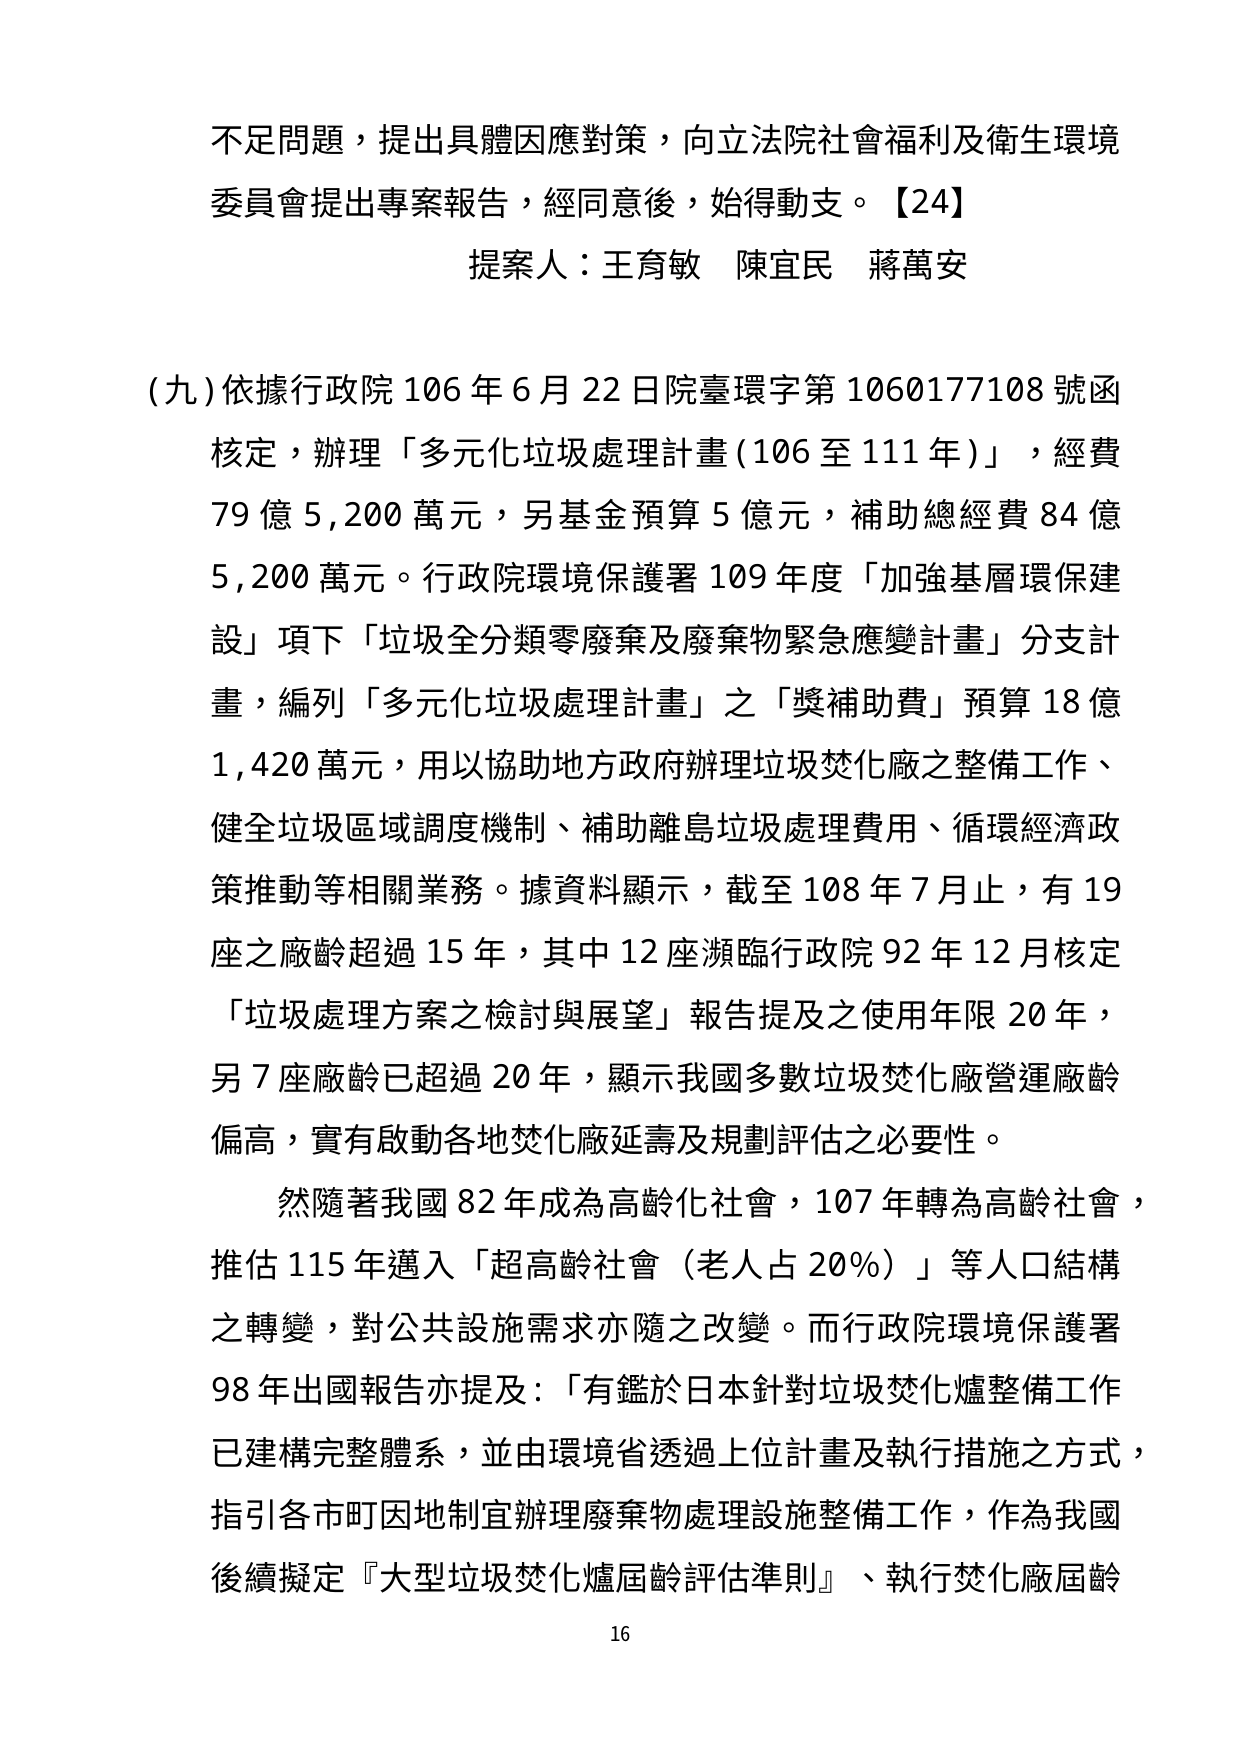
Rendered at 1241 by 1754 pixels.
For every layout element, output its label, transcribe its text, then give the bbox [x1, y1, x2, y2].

text 提案人：王育敏 陳宜民 蔣萬安 [468, 222, 1122, 284]
text 然隨著我國82年成為高齡化社會，107年轉為高齡社會，推估115年邁入「超高齡社會（老人占20％）」等人口結構之轉變，對公共設施需求亦隨之改變。而行政院環境保護署98年出國報告亦提及:「有鑑於日本針對垃圾焚化爐整備工作已建構完整體系，並由環境省透過上位計畫及執行措施之方式，指引各市町因地制宜辦理廢棄物處理設施整備工作，作為我國後續擬定『大型垃圾焚化爐屆齡評估準則』、執行焚化廠屆齡評估以及規劃後續處置等工作之參考。」惟經查此計畫隻字未談及相關規劃評估建置焚化廠廢熱利用之溫水、老人福利中心蒸氣等設施，足見98年考察成果淪為空談。 [211, 1159, 1122, 1597]
text (九)依據行政院106年6月22日院臺環字第1060177108號函核定，辦理「多元化垃圾處理計畫(106至111年)」，經費79億5,200萬元，另基金預算5億元，補助總經費84億5,200萬元。行政院環境保護署109年度「加強基層環保建設」項下「垃圾全分類零廢棄及廢棄物緊急應變計畫」分支計畫，編列「多元化垃圾處理計畫」之「獎補助費」預算18億1,420萬元，用以協助地方政府辦理垃圾焚化廠之整備工作、健全垃圾區域調度機制、補助離島垃圾處理費用、循環經濟政策推動等相關業務。據資料顯示，截至108年7月止，有19座之廠齡超過15年，其中12座瀕臨行政院92年12月核定「垃圾處理方案之檢討與展望」報告提及之使用年限20年，另7座廠齡已超過20年，顯示我國多數垃圾焚化廠營運廠齡偏高，實有啟動各地焚化廠延壽及規劃評估之必要性。 [143, 347, 1122, 1159]
text 不足問題，提出具體因應對策，向立法院社會福利及衛生環境委員會提出專案報告，經同意後，始得動支。【24】 [143, 97, 1122, 222]
